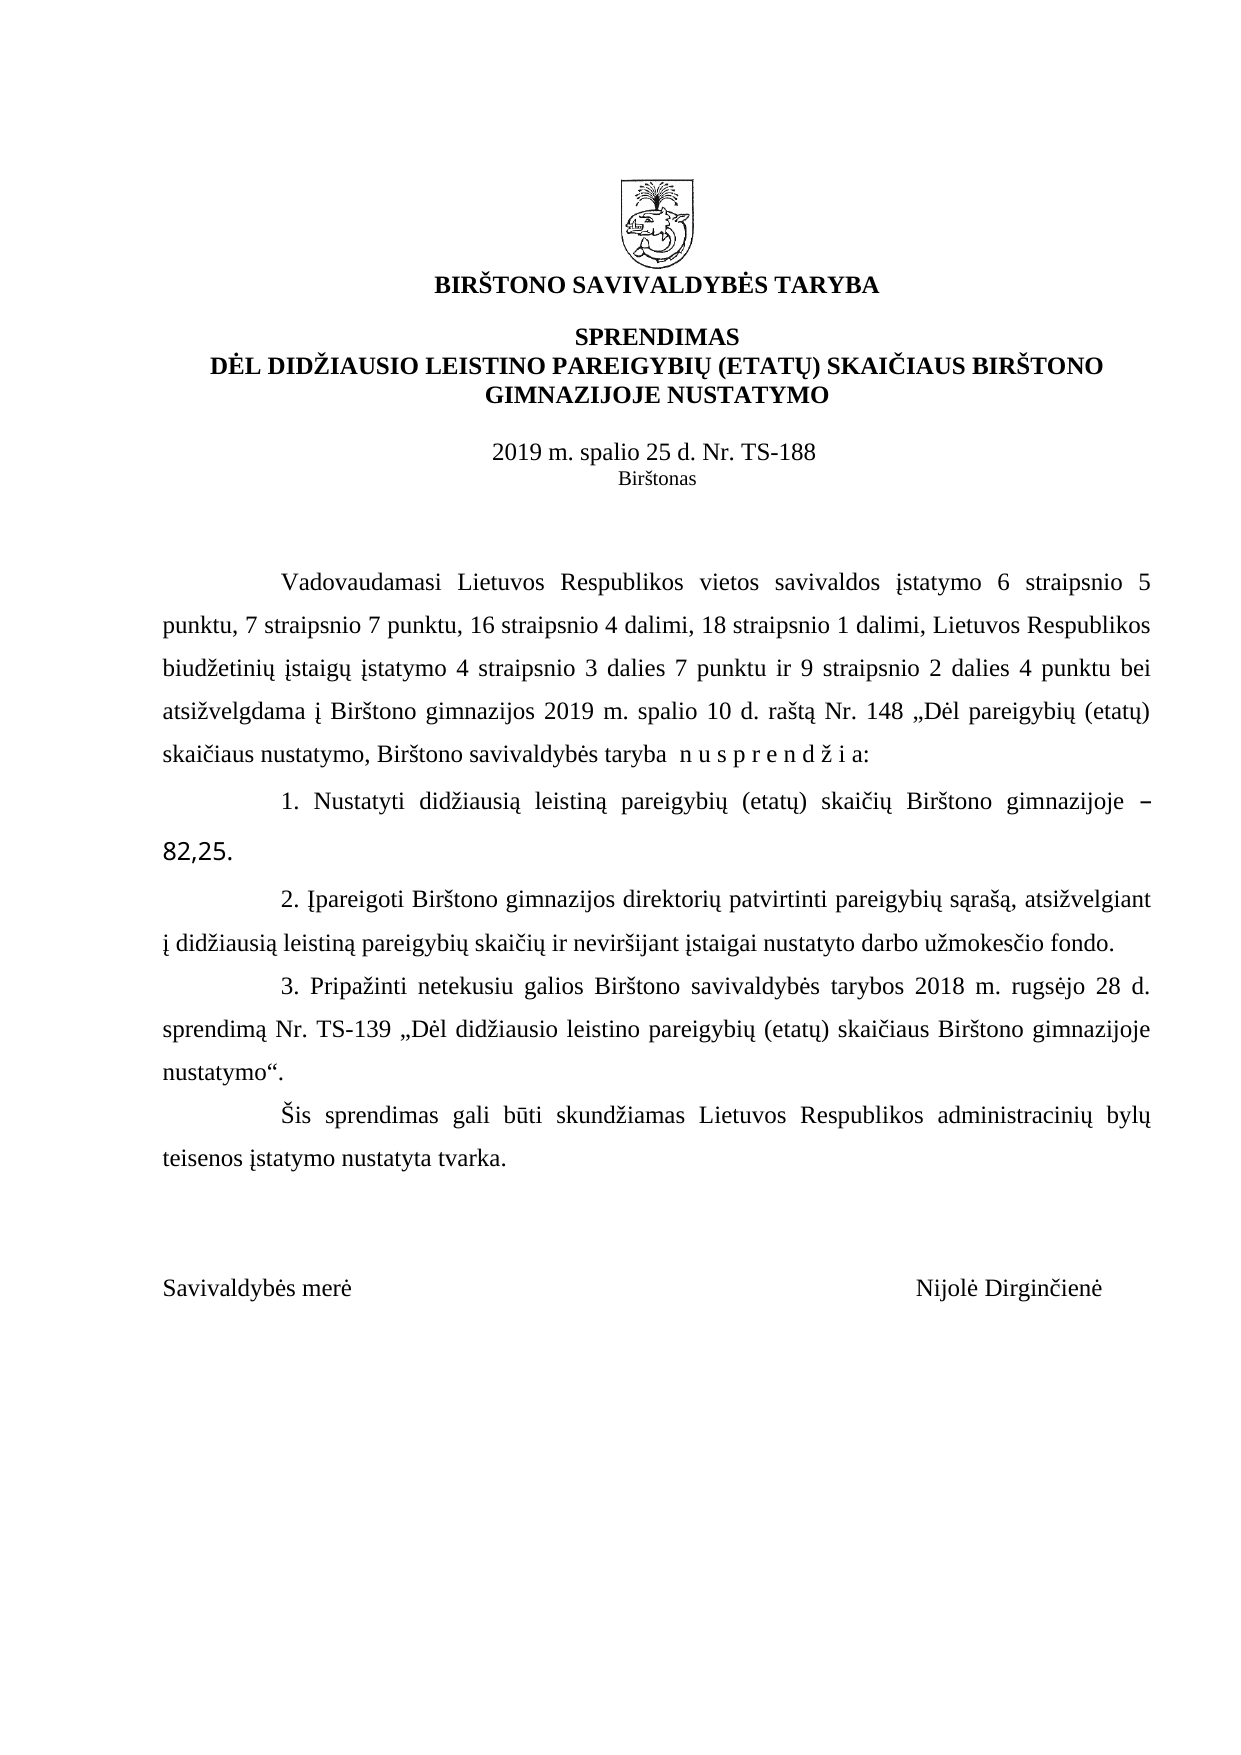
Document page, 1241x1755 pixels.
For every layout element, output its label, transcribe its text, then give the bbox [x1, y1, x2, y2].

subtitle BIRŠTONO SAVIVALDYBĖS TARYBA [162, 270, 1152, 298]
text 3. Pripažinti netekusiu galios Birštono savivaldybės tarybos 2018 m. rugsėjo 28 d. sprendimą Nr. TS-139 „Dėl didžiausio leistino pareigybių (etatų) skaičiaus Birštono gimnazijoje nustatymo“. [162, 971, 1152, 1086]
text 2019 m. spalio 25 d. Nr. TS-188 [162, 437, 1152, 466]
text Šis sprendimas gali būti skundžiamas Lietuvos Respublikos administracinių bylų teisenos įstatymo nustatyta tvarka. [162, 1100, 1152, 1172]
text Savivaldybės merė Nijolė Dirginčienė [162, 1273, 1152, 1301]
text SPRENDIMAS [162, 322, 1152, 351]
text DĖL DIDŽIAUSIO LEISTINO PAREIGYBIŲ (ETATŲ) SKAIČIAUS BIRŠTONO GIMNAZIJOJE NUSTATYMO [162, 351, 1152, 409]
text Birštonas [162, 466, 1152, 490]
text 2. Įpareigoti Birštono gimnazijos direktorių patvirtinti pareigybių sąrašą, atsižvelgiant į didžiausią leistiną pareigybių skaičių ir neviršijant įstaigai nustatyto darbo užmokesčio fondo. [162, 884, 1152, 956]
text 1. Nustatyti didžiausią leistiną pareigybių (etatų) skaičių Birštono gimnazijoje – 82,25. [162, 782, 1152, 868]
text Vadovaudamasi Lietuvos Respublikos vietos savivaldos įstatymo 6 straipsnio 5 punktu, 7 straipsnio 7 punktu, 16 straipsnio 4 dalimi, 18 straipsnio 1 dalimi, Lietuvos Respublikos biudžetinių įstaigų įstatymo 4 straipsnio 3 dalies 7 punktu ir 9 straipsnio 2 dalies 4 punktu bei atsižvelgdama į Birštono gimnazijos 2019 m. spalio 10 d. raštą Nr. 148 „Dėl pareigybių (etatų) skaičiaus nustatymo, Birštono savivaldybės taryba n u s p r e n d ž i a: [162, 567, 1152, 768]
